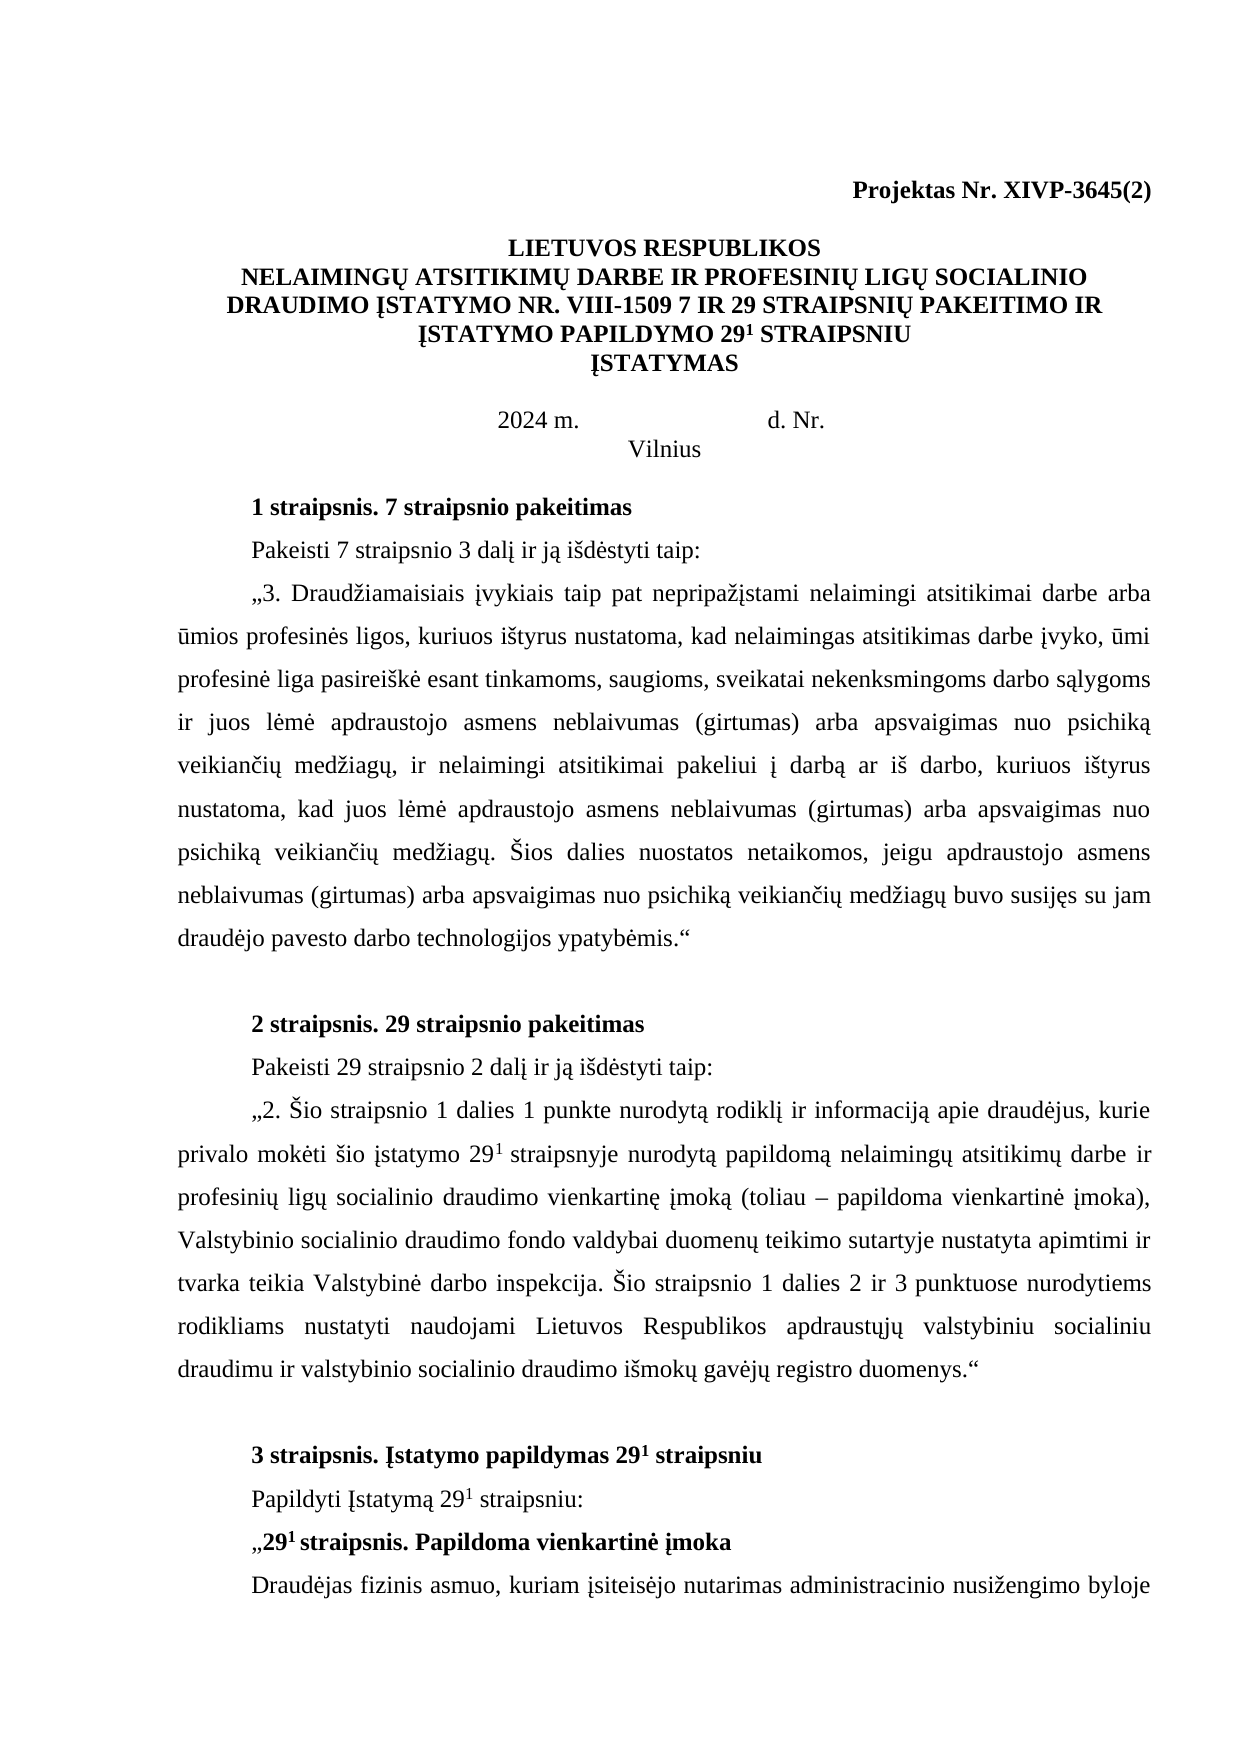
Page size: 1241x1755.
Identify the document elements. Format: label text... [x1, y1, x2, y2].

text Vilnius [177, 434, 1152, 463]
text Draudėjas fizinis asmuo, kuriam įsiteisėjo nutarimas administracinio nusižengimo byloje [177, 1570, 1152, 1599]
text „3. Draudžiamaisiais įvykiais taip pat nepripažįstami nelaimingi atsitikimai darbe arba ūmios profesinės ligos, kuriuos ištyrus nustatoma, kad nelaimingas atsitikimas darbe įvyko, ūmi profesinė liga pasireiškė esant tinkamoms, saugioms, sveikatai nekenksmingoms darbo sąlygoms ir juos lėmė apdraustojo asmens neblaivumas (girtumas) arba apsvaigimas nuo psichiką veikiančių medžiagų, ir nelaimingi atsitikimai pakeliui į darbą ar iš darbo, kuriuos ištyrus nustatoma, kad juos lėmė apdraustojo asmens neblaivumas (girtumas) arba apsvaigimas nuo psichiką veikiančių medžiagų. Šios dalies nuostatos netaikomos, jeigu apdraustojo asmens neblaivumas (girtumas) arba apsvaigimas nuo psichiką veikiančių medžiagų buvo susijęs su jam draudėjo pavesto darbo technologijos ypatybėmis.“ [177, 578, 1152, 952]
text 3 straipsnis. Įstatymo papildymas 291 straipsniu [177, 1441, 1152, 1469]
text Pakeisti 7 straipsnio 3 dalį ir ją išdėstyti taip: [177, 535, 1152, 564]
text NELAIMINGų atsitikimų darbe ir profesinių ligų socialinio draudimo įstatymo Nr. VIII-1509 7 ir 29 straipsnių pakeitimo ir ĮSTATYMO papildymo 291 straipsniu [177, 262, 1152, 348]
text „291 straipsnis. Papildoma vienkartinė įmoka [177, 1527, 1152, 1556]
text Papildyti Įstatymą 291 straipsniu: [177, 1484, 1152, 1512]
text 2 straipsnis. 29 straipsnio pakeitimas [177, 1009, 1152, 1038]
text 1 straipsnis. 7 straipsnio pakeitimas [177, 492, 1152, 521]
text LIETUVOS RESPUBLIKOS [177, 233, 1152, 262]
text „2. Šio straipsnio 1 dalies 1 punkte nurodytą rodiklį ir informaciją apie draudėjus, kurie privalo mokėti šio įstatymo 291 straipsnyje nurodytą papildomą nelaimingų atsitikimų darbe ir profesinių ligų socialinio draudimo vienkartinę įmoką (toliau – papildoma vienkartinė įmoka), Valstybinio socialinio draudimo fondo valdybai duomenų teikimo sutartyje nustatyta apimtimi ir tvarka teikia Valstybinė darbo inspekcija. Šio straipsnio 1 dalies 2 ir 3 punktuose nurodytiems rodikliams nustatyti naudojami Lietuvos Respublikos apdraustųjų valstybiniu socialiniu draudimu ir valstybinio socialinio draudimo išmokų gavėjų registro duomenys.“ [177, 1096, 1152, 1383]
text Projektas Nr. XIVP-3645(2) [177, 176, 1152, 204]
text Pakeisti 29 straipsnio 2 dalį ir ją išdėstyti taip: [177, 1052, 1152, 1081]
text 2024 m. d. Nr. [177, 406, 1152, 434]
text ĮSTATYMAS [177, 348, 1152, 377]
